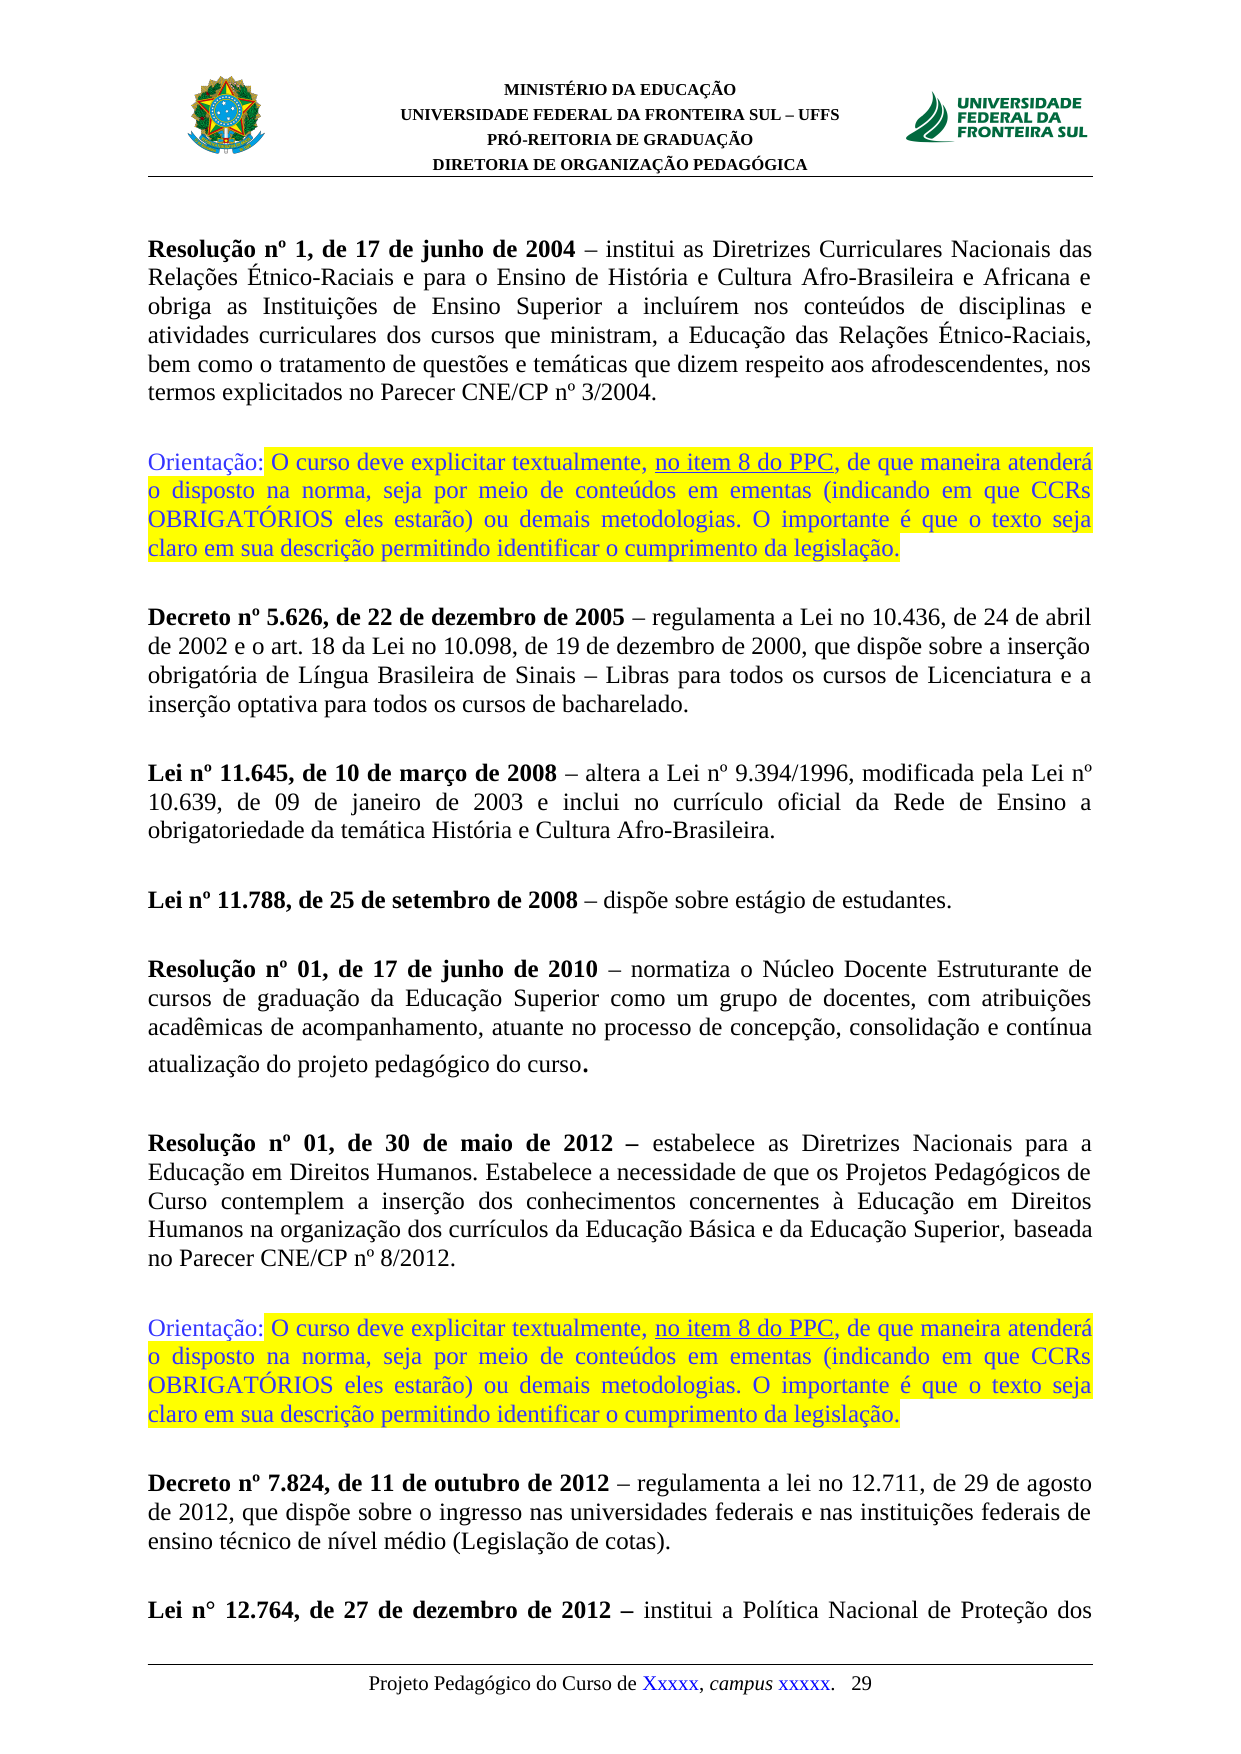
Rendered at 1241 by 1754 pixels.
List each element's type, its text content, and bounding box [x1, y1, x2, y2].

text Decreto nº 5.626, de 22 de dezembro de 2005 – regulamenta a Lei no 10.436, de 24 de abril de 2002 e o art. 18 da Lei no 10.098, de 19 de dezembro de 2000, que dispõe sobre a inserção obrigatória de Língua Brasileira de Sinais – Libras para todos os cursos de Licenciatura e a inserção optativa para todos os cursos de bacharelado. [148, 602, 1093, 717]
text Decreto nº 7.824, de 11 de outubro de 2012 – regulamenta a lei no 12.711, de 29 de agosto de 2012, que dispõe sobre o ingresso nas universidades federais e nas instituições federais de ensino técnico de nível médio (Legislação de cotas). [148, 1468, 1093, 1554]
text Resolução nº 01, de 30 de maio de 2012 – estabelece as Diretrizes Nacionais para a Educação em Direitos Humanos. Estabelece a necessidade de que os Projetos Pedagógicos de Curso contemplem a inserção dos conhecimentos concernentes à Educação em Direitos Humanos na organização dos currículos da Educação Básica e da Educação Superior, baseada no Parecer CNE/CP nº 8/2012. [148, 1128, 1093, 1272]
picture [187, 76, 265, 154]
text Orientação: O curso deve explicitar textualmente, no item 8 do PPC, de que maneira atenderá o disposto na norma, seja por meio de conteúdos em ementas (indicando em que CCRs OBRIGATÓRIOS eles estarão) ou demais metodologias. O importante é que o texto seja claro em sua descrição permitindo identificar o cumprimento da legislação. [148, 447, 1093, 562]
text Orientação: O curso deve explicitar textualmente, no item 8 do PPC, de que maneira atenderá o disposto na norma, seja por meio de conteúdos em ementas (indicando em que CCRs OBRIGATÓRIOS eles estarão) ou demais metodologias. O importante é que o texto seja claro em sua descrição permitindo identificar o cumprimento da legislação. [148, 1313, 1093, 1428]
text Resolução nº 01, de 17 de junho de 2010 – normatiza o Núcleo Docente Estruturante de cursos de graduação da Educação Superior como um grupo de docentes, com atribuições acadêmicas de acompanhamento, atuante no processo de concepção, consolidação e contínua atualização do projeto pedagógico do curso. [148, 954, 1093, 1082]
text Lei nº 11.645, de 10 de março de 2008 – altera a Lei nº 9.394/1996, modificada pela Lei nº 10.639, de 09 de janeiro de 2003 e inclui no currículo oficial da Rede de Ensino a obrigatoriedade da temática História e Cultura Afro-Brasileira. [148, 758, 1093, 844]
text Lei n° 12.764, de 27 de dezembro de 2012 – institui a Política Nacional de Proteção dos [148, 1595, 1093, 1624]
text Resolução nº 1, de 17 de junho de 2004 – institui as Diretrizes Curriculares Nacionais das Relações Étnico-Raciais e para o Ensino de História e Cultura Afro-Brasileira e Africana e obriga as Instituições de Ensino Superior a incluírem nos conteúdos de disciplinas e atividades curriculares dos cursos que ministram, a Educação das Relações Étnico-Raciais, bem como o tratamento de questões e temáticas que dizem respeito aos afrodescendentes, nos termos explicitados no Parecer CNE/CP nº 3/2004. [148, 234, 1093, 406]
picture [903, 90, 1090, 146]
text Lei nº 11.788, de 25 de setembro de 2008 – dispõe sobre estágio de estudantes. [148, 885, 1093, 914]
